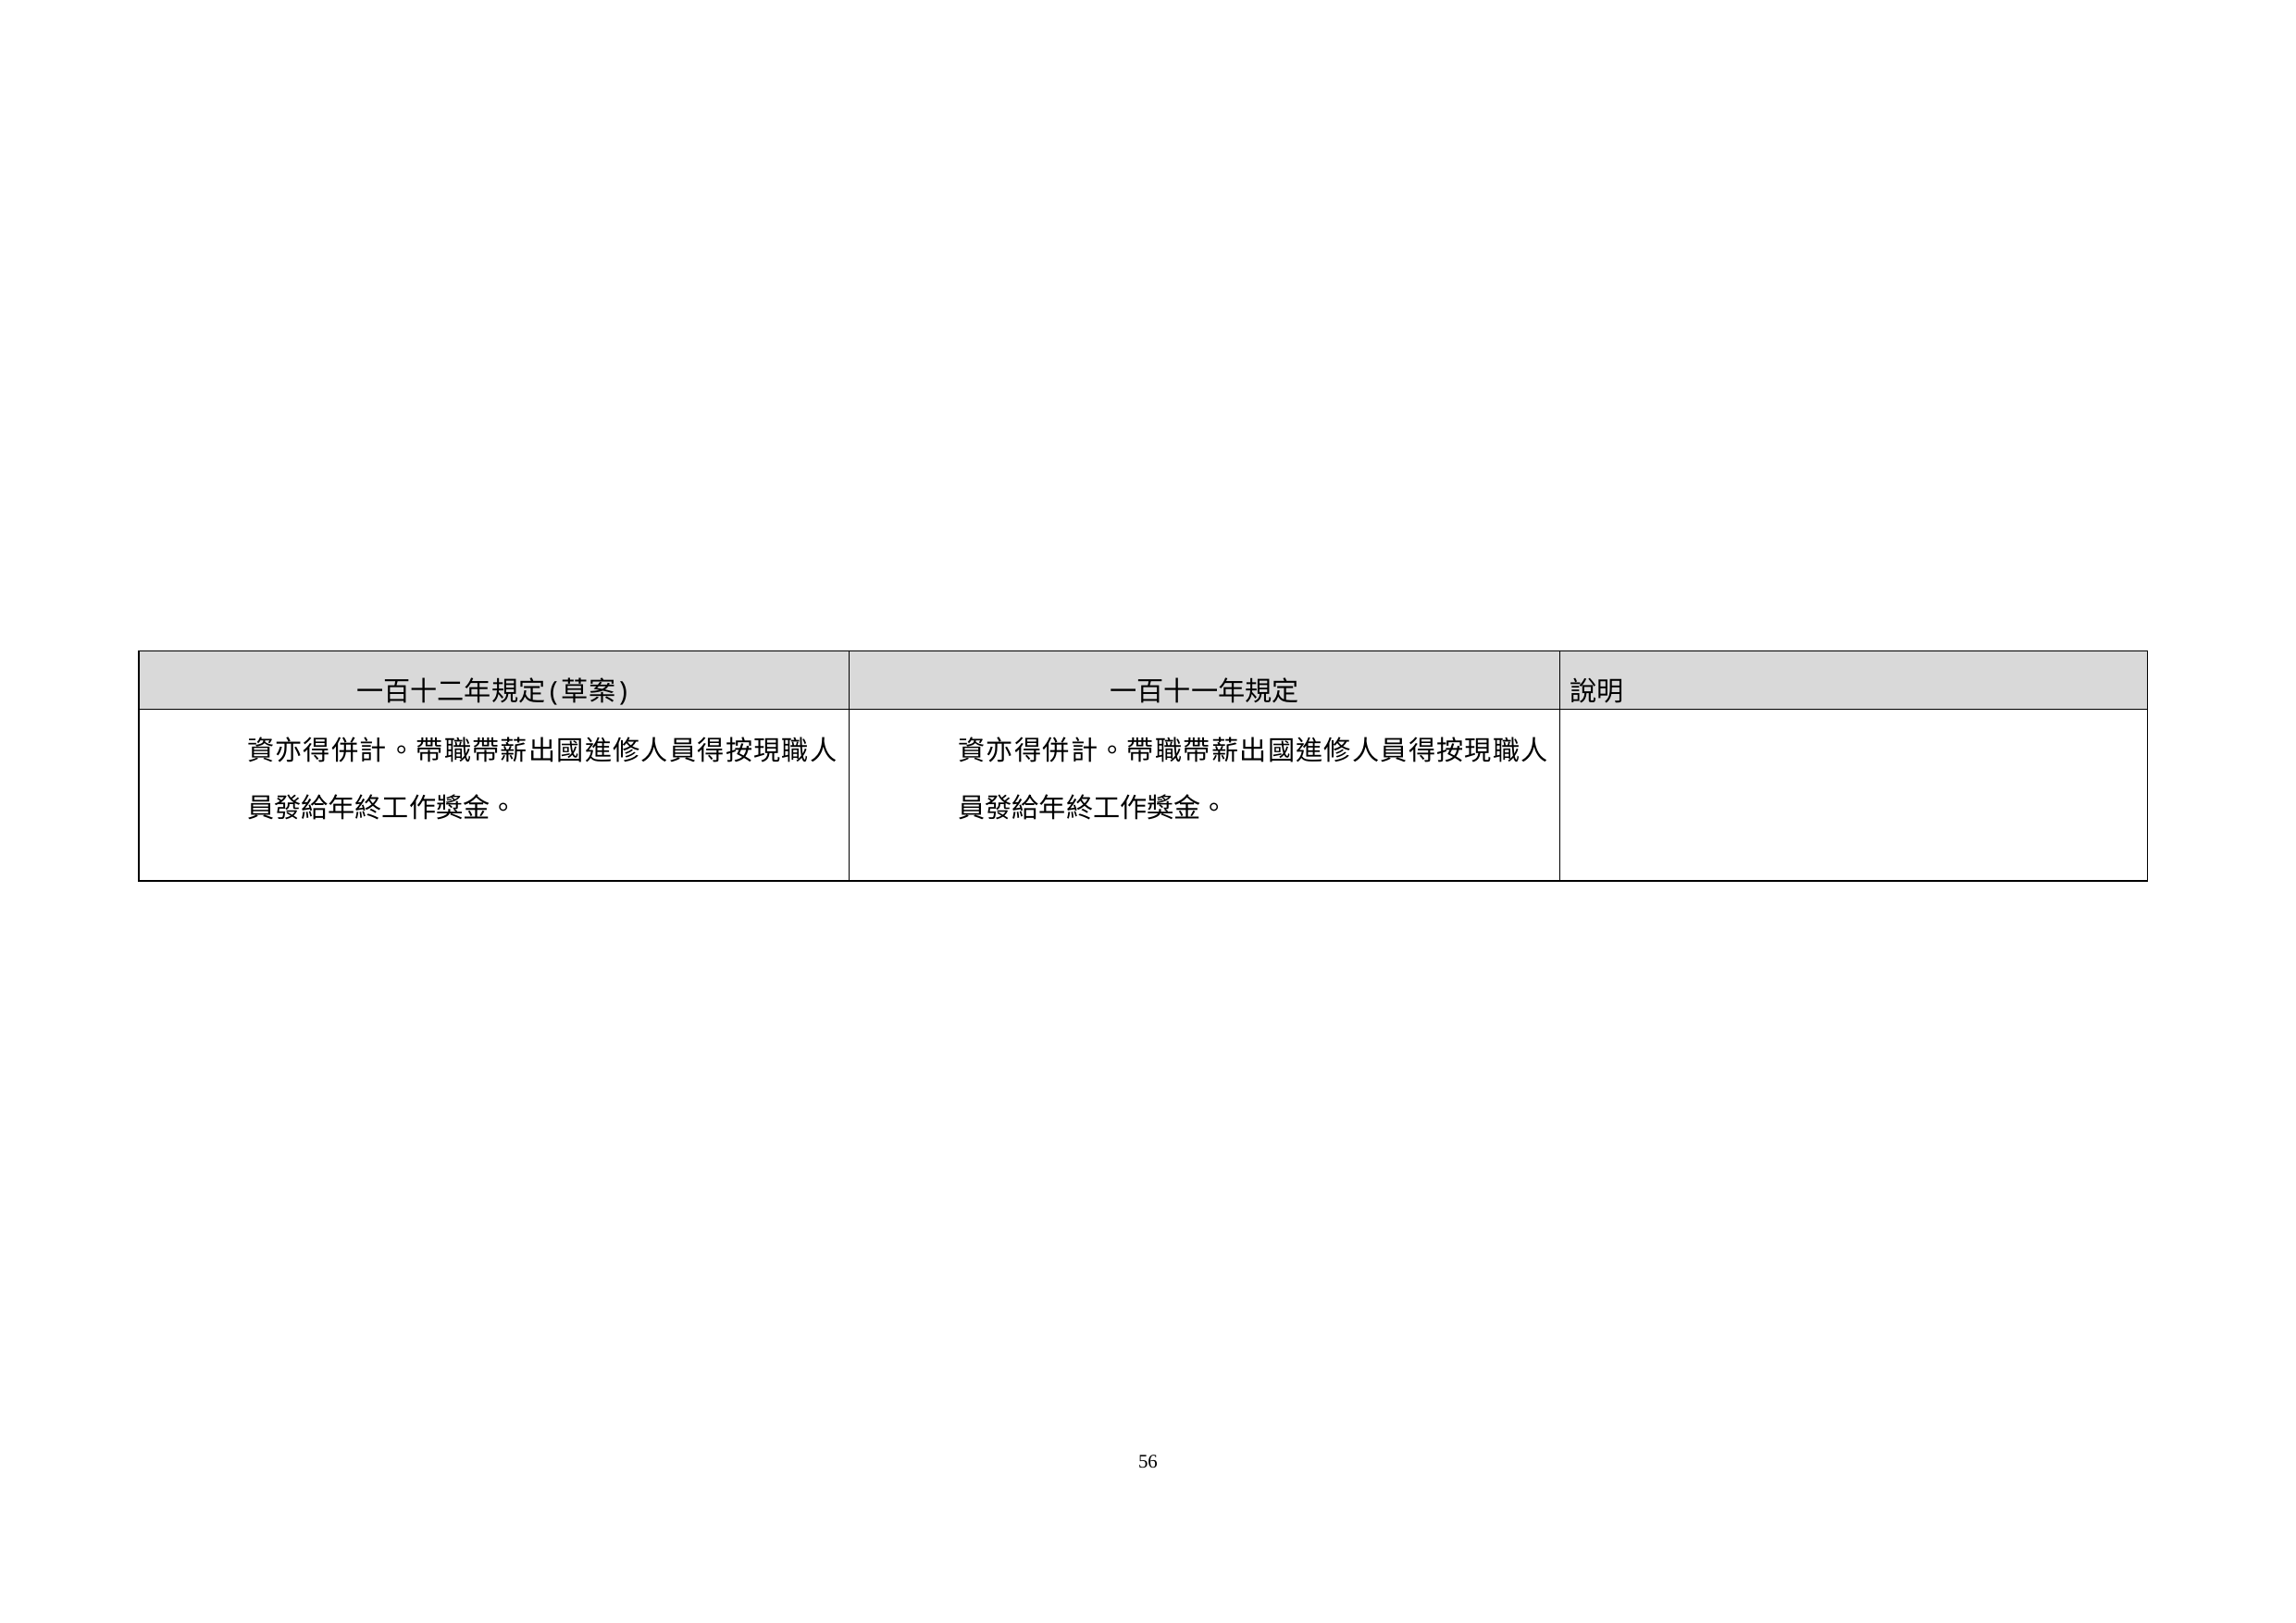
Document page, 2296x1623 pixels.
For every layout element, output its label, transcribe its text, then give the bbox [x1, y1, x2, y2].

table_cell 年資採計如下： 軍公教人員十二月份仍在職者，不論其當年在職年資是否銜接，依下列規定，由發給單位依其實際在職月數合併計算後，按比例發給。但應徵服兵役人員，如其年度中曾任公教人員或為本款第三目所列人員並已離職者，其服役前在職年資及服役年資，分別由其最後服務機關學校及服役單位各依其服務最後一個月所支待遇基準，按其實際在職月數比例，在不重領、不兼領原則下發給： 各級機關學校調（轉）任人員及離職再任人員，其在職年資准予併計。 軍職退除役輔導轉任公職人員，其在職年資准予併計。 新進現職人員，原為聘用人員、約僱人員、職務代理人、臨時人員或技警工友之在職年資准予併計。 留職停薪人員（包括留職停薪應徵服兵役、替代役人員）按實際在職月數比例，依在職最後一個月所支待遇基準計發。又留職停薪在國內受訓人員，如受訓機關可依規定發給年終工作獎金時，其在原機關服務年資得予併計；結訓後在十二月三十一日以前返回原機關服務者，受訓期間之年資亦得併計。帶職帶薪出國進修人員得按現職人員發給年終工作獎金。 因案停職人員未受徒刑之執行或免除職務、撤職、休職之懲戒處分，而許其復職者，及受停職處分之公務人員，經依法提起救濟獲撤銷原行政處分而復職者，其年終工作獎金之薪俸部分，全額發給；專業加給及主管職務加給（含比照主管職務加給）部分，均按實際在職月數比例發給。 因案停職於刑事判決確定前先予復職人員，其年終工作獎金（含薪俸、專業加給、主管職務加給或比照主管職務加給）得於先予復職後按其當年度實際在職月數比例計發。但停職期間之年終工作獎金薪俸部分，仍須俟其刑事判決確定後，未受徒刑之執行或免除職務、撤職、休職之懲戒處分，於補發停職期間內之薪俸後，再按停職月數比例，在不重領、不兼領原則下發給。 十二月份仍停職人員，其停職前任職期間之年終工作獎金（含薪俸、專業加給、主管職務加給或比照主管職務加給）尚未發給部分，仍須俟其刑事判決確定後，再參照第三款規定辦理。 請延長病假且全年無工作事實者，扣除延長病假日數後按實際在職月數比例發給。但因安胎請延長病假之日數，不予扣除 本注意事項所稱實際在職月數，其各月有未滿全月之畸零日數者，予以合併計算，並以三十日折算一個月，所餘未滿三十日之畸零日數，以一個月計算。 [140, 710, 849, 880]
table_cell 年資採計如下： 軍公教人員十二月份仍在職者，不論其當年在職年資是否銜接，依下列規定，由發給單位依其實際在職月數合併計算後，按比例發給。但應徵服兵役人員，如其年度中曾任公教人員或為本款第三目所列人員並已離職者，其服役前在職年資及服役年資，分別由其最後服務機關學校及服役單位各依其服務最後一個月所支待遇基準，按其實際在職月數比例，在不重領、不兼領原則下發給： 各級機關學校調（轉）任人員及離職再任人員，其在職年資准予併計。 軍職退除役輔導轉任公職人員，其在職年資准予併計。 新進現職人員，原為聘用人員、約僱人員、職務代理人、臨時人員或技警工友之在職年資准予併計。 留職停薪人員（包括留職停薪應徵服兵役、替代役人員）按實際在職月數比例，依在職最後一個月所支待遇基準計發。又留職停薪在國內受訓人員，如受訓機關可依規定發給年終工作獎金時，其在原機關服務年資得予併計；結訓後在十二月三十一日以前返回原機關服務者，受訓期間之年資亦得併計。帶職帶薪出國進修人員得按現職人員發給年終工作獎金。 因案停職人員未受徒刑之執行或免除職務、撤職、休職之懲戒處分，而許其復職者，及受停職處分之公務人員，經依法提起救濟獲撤銷原行政處分而復職者，其年終工作獎金之薪俸部分，全額發給；專業加給及主管職務加給（含比照主管職務加給）部分，均按實際在職月數比例發給。 因案停職於刑事判決確定前先予復職人員，其年終工作獎金（含薪俸、專業加給、主管職務加給或比照主管職務加給）得於先予復職後按其當年度實際在職月數比例計發。但停職期間之年終工作獎金薪俸部分，仍須俟其刑事判決確定後，未受徒刑之執行或免除職務、撤職、休職之懲戒處分，於補發停職期間內之薪俸後，再按停職月數比例，在不重領、不兼領原則下發給。 十二月份仍停職人員，其停職前任職期間之年終工作獎金（含薪俸、專業加給、主管職務加給或比照主管職務加給）尚未發給部分，仍須俟其刑事判決確定後，再參照第三款規定辦理。 請延長病假且全年無工作事實者，扣除延長病假日數後按實際在職月數比例發給。但因安胎請延長病假之日數，不予扣除。 本注意事項所稱實際在職月數，其各月有未滿全月之畸零日數者，予以合併計算，並以三十日折算一個月，所餘未滿三十日之畸零日數，以一個月計算。 [850, 710, 1559, 880]
table_header 一百十一年規定 [850, 651, 1559, 709]
table_header 一百十二年規定(草案) [140, 651, 849, 709]
table_header 說明 [1560, 651, 2147, 709]
table_cell [1560, 710, 2147, 880]
